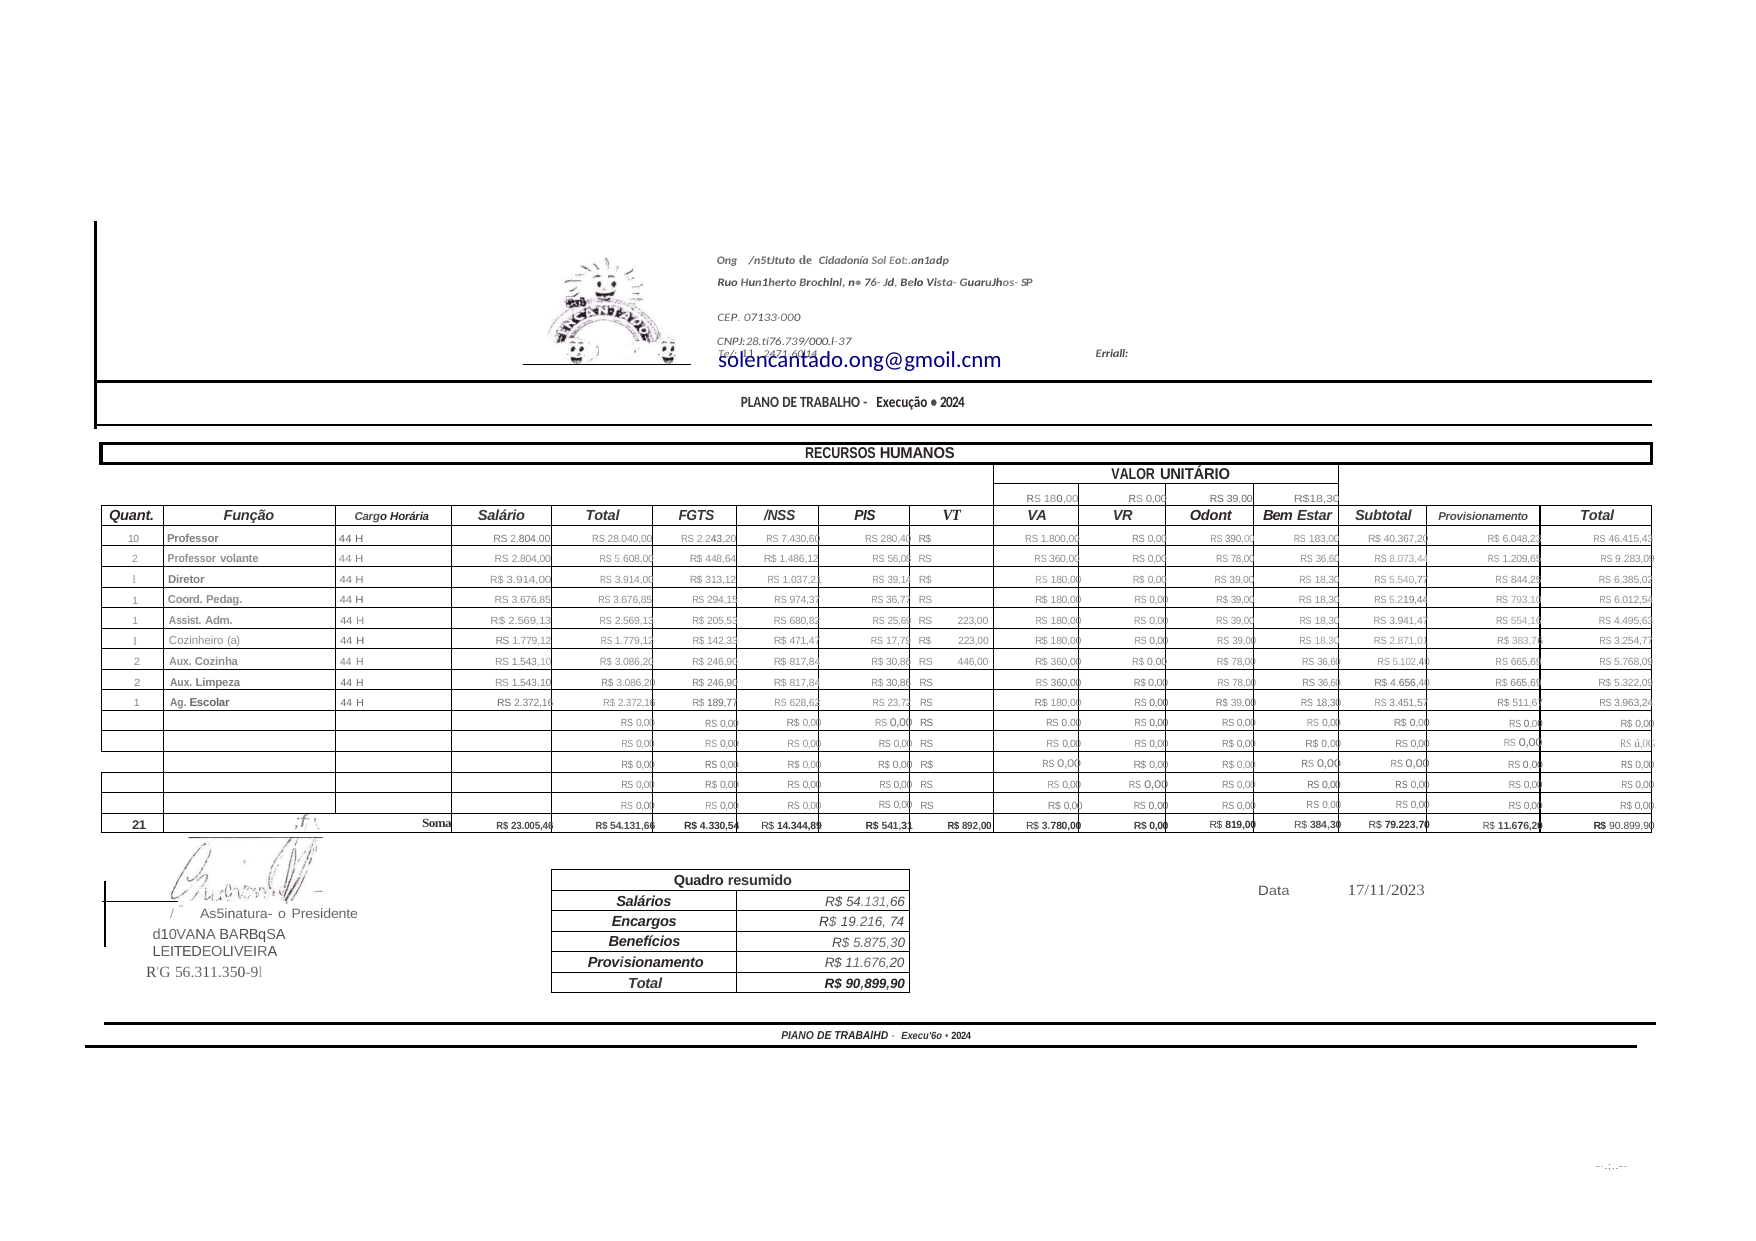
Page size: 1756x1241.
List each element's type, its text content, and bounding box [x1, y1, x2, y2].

table_cell 44 H [336, 629, 451, 648]
table_cell RS 1.800,00 [994, 526, 1078, 545]
table_cell R$ 30,86 [819, 649, 909, 668]
table_cell Salário [452, 506, 551, 524]
table_cell Odont [1166, 506, 1253, 524]
table_cell RS 0,00 [1079, 690, 1165, 710]
table_cell RS 3.676,85 [552, 588, 652, 607]
table_cell RS 25,69 [819, 608, 909, 628]
table_header RECURSOS HUMANOS [103, 445, 1650, 462]
table_cell [452, 711, 551, 730]
table_cell R$ 90.899,90 [1541, 814, 1651, 832]
table_cell RS 5.608,00 [552, 546, 652, 566]
table_cell RS 0,00 [653, 731, 736, 751]
table_cell R$ 54.131,66 [552, 814, 652, 832]
table_cell Benefícios [552, 932, 736, 951]
table_cell 44 H [336, 690, 451, 710]
table_cell RS 18,30 [1254, 567, 1338, 587]
table_cell RS 0,00 [819, 731, 909, 751]
table_cell R$ 383,76 [1427, 629, 1539, 648]
table_cell RS [910, 711, 993, 730]
table_cell [164, 773, 335, 792]
table_cell RS 0,00 [552, 773, 652, 792]
table_cell RS o,oo [1079, 773, 1165, 792]
table_cell R$ 79.223,70 [1339, 814, 1426, 832]
table_cell RS 3.914,00 [552, 567, 652, 587]
table_cell R$ 360,00 [994, 649, 1078, 668]
table_cell RS 665,69 [1427, 649, 1539, 668]
table_cell R$ 0,00 [1166, 752, 1253, 772]
table_cell Salários [552, 891, 736, 910]
table_cell R$ 246,90 [653, 670, 736, 689]
table_cell 44 H [336, 567, 451, 587]
table_cell R$ 4.656,40 [1339, 670, 1426, 689]
table_cell RS 36,60 [1254, 670, 1338, 689]
table_cell R$ 0,00 [1079, 567, 1165, 587]
table_cell R$ 0,00 [1339, 711, 1426, 730]
table_cell Função [164, 506, 335, 524]
table_cell R$ 0,00 [737, 752, 818, 772]
table_cell R$ 3.086,20 [552, 670, 652, 689]
table_cell RS 39,00 [1166, 629, 1253, 648]
table_cell RS 0,00 [1339, 731, 1426, 751]
table_cell R$ 30,86 [819, 670, 909, 689]
table_cell RS 2.804,00 [452, 526, 551, 545]
table_cell [164, 752, 335, 772]
table_cell [336, 773, 451, 792]
table_cell RS 0,00 [1079, 588, 1165, 607]
table_cell Subtotal [1339, 506, 1426, 524]
table_cell RS 0,00 [1427, 793, 1539, 812]
table_cell RS 3.451,57 [1339, 690, 1426, 710]
table_cell RS 46.415,43 [1541, 526, 1651, 545]
table_cell R$ 3.914,00 [452, 567, 551, 587]
table_cell RS 0,00 [1079, 731, 1165, 751]
table_cell RS 0,00 [653, 752, 736, 772]
table_cell R$ 223,00 [910, 629, 993, 648]
table_cell R$ 0,00 [1079, 814, 1165, 832]
table_cell RS o,oo [819, 711, 909, 730]
table_cell RS 6.012,54 [1541, 588, 1651, 607]
table_cell R$ 0,00 [1079, 670, 1165, 689]
table_cell R$ 819,00 [1166, 814, 1253, 832]
table_cell R$ 5.875,30 [737, 932, 909, 951]
table_cell Total [552, 506, 652, 524]
table_cell R$ 3.780,00 [994, 814, 1078, 832]
table_cell Cozinheiro (a) [164, 629, 335, 648]
table_cell [452, 731, 551, 751]
table_cell 10 [102, 526, 163, 545]
table_cell RS 2.804,00 [452, 546, 551, 566]
table_cell RS 18,30 [1254, 608, 1338, 628]
table_cell Aux. Limpeza [164, 670, 335, 689]
table_cell ;f., Soma "/ '- [164, 814, 451, 832]
table_cell Total [552, 973, 736, 992]
table_cell /NSS [737, 506, 818, 524]
table_cell R$ 189,77 [653, 690, 736, 710]
table_cell R$ 5.322,09 [1541, 670, 1651, 689]
table_cell RS 1.543,10 [452, 649, 551, 668]
table_cell VALOR UNITÁRIO [994, 465, 1338, 483]
table_cell R$ 2.569,13 [452, 608, 551, 628]
table_cell VT [910, 506, 993, 524]
table_cell RS 7.430,60 [737, 526, 818, 545]
table_cell R$ 246,90 [653, 649, 736, 668]
table_cell R$ 0,00 [1166, 731, 1253, 751]
table_cell [1339, 465, 1652, 504]
table_cell 44 H [336, 588, 451, 607]
table_cell RS 3.676,85 [452, 588, 551, 607]
table_cell R$ 0,00 [737, 711, 818, 730]
table_cell R$ [910, 526, 993, 545]
table_cell RS 390,00 [1166, 526, 1253, 545]
table_cell [102, 731, 163, 751]
table_cell RS 0,00 [1427, 752, 1539, 772]
table_cell R$ [910, 752, 993, 772]
table_cell [336, 752, 451, 772]
table_cell R$ 0,00 [1541, 711, 1651, 730]
table_cell RS ú,0G [1541, 731, 1651, 751]
table_cell Ag. Escolar [164, 690, 335, 710]
table_cell 2 [102, 546, 163, 566]
table_cell RS 39,00 [1166, 484, 1253, 504]
table_cell 21 [102, 814, 163, 832]
table_cell [336, 793, 451, 812]
table_cell RS 0,00 [1079, 608, 1165, 628]
table_cell RS 0,00 [1427, 773, 1539, 792]
table_cell RS [910, 670, 993, 689]
table_cell RS 680,82 [737, 608, 818, 628]
table_cell RS 1.209,65 [1427, 546, 1539, 566]
table_cell RS 36,60 [1254, 546, 1338, 566]
table_cell RS 28.040,00 [552, 526, 652, 545]
table_cell Total [1541, 506, 1651, 524]
table_cell [336, 711, 451, 730]
table_cell RS 793,10 [1427, 588, 1539, 607]
table_cell RS 0,00 [1166, 711, 1253, 730]
table_cell [164, 711, 335, 730]
table_cell RS 0,00 [1079, 526, 1165, 545]
table_cell RS 2.372,16 [452, 690, 551, 710]
table_cell RS 78,00 [1166, 546, 1253, 566]
table_cell RS 5.768,09 [1541, 649, 1651, 668]
table_cell R$ 471,47 [737, 629, 818, 648]
table_cell RS o,oo [1339, 752, 1426, 772]
table_cell RS 3.254,77 [1541, 629, 1651, 648]
table_cell R$ 511,67 [1427, 690, 1539, 710]
table_cell R$ 180,00 [994, 588, 1078, 607]
table_cell RS 0,00 [1079, 484, 1165, 504]
table_cell [102, 773, 163, 792]
table_cell RS [910, 793, 993, 812]
table_cell R$ 142,33 [653, 629, 736, 648]
table_cell RS 17,79 [819, 629, 909, 648]
table_cell RS 0,00 [1166, 793, 1253, 812]
table_cell RS 183,00 [1254, 526, 1338, 545]
table_header Quadro resumido [552, 870, 909, 889]
table_cell [102, 793, 163, 812]
table_cell R$ 0,00 [1079, 649, 1165, 668]
text d10VANA BARBqSA LEITEDEOLIVEIRA [152, 926, 409, 959]
table_cell RS [910, 546, 993, 566]
table_cell R$ 0,00 [1254, 731, 1338, 751]
text [545, 869, 916, 999]
table_cell R$ 0,00 [994, 793, 1078, 812]
table_cell RS 0,00 [552, 711, 652, 730]
table_cell RS 0,00 [1079, 711, 1165, 730]
table_cell RS 280,40 [819, 526, 909, 545]
table_cell RS 36,60 [1254, 649, 1338, 668]
table_cell Assist. Adm. [164, 608, 335, 628]
table_cell RS 360,00 [994, 546, 1078, 566]
table_cell R$ 4.330,54 [653, 814, 736, 832]
table_cell VR [1079, 506, 1165, 524]
table_cell RS 0,00 [994, 731, 1078, 751]
text • [259, 899, 409, 908]
table_cell RS [910, 773, 993, 792]
table_cell RS [910, 731, 993, 751]
table_cell 2 [102, 649, 163, 668]
table_cell RS 0,00 [1079, 793, 1165, 812]
table_cell R$ 0,00 [552, 752, 652, 772]
text Data 17/11/2023 [1258, 881, 1663, 899]
table_cell [164, 793, 335, 812]
table_cell RS 0,00 [737, 793, 818, 812]
table_cell RS [910, 588, 993, 607]
table_cell Professor volante [164, 546, 335, 566]
table_cell R$ 23.005,46 [452, 814, 551, 832]
table_cell 44 H [336, 546, 451, 566]
table_cell RS 39,14 [819, 567, 909, 587]
table_cell RS o,oo [1254, 752, 1338, 772]
table_cell R$ 313,12 [653, 567, 736, 587]
table_cell RS 8.073,44 [1339, 546, 1426, 566]
table_cell RS 23,72 [819, 690, 909, 710]
table_cell RS 0,00 [994, 773, 1078, 792]
table_cell [452, 752, 551, 772]
table_cell RS 0,00 [1079, 629, 1165, 648]
table_cell RS 446,00 [910, 649, 993, 668]
table_cell R$ 0,00 [653, 773, 736, 792]
table_cell RS 3.963,24 [1541, 690, 1651, 710]
table_cell R$ 817,84 [737, 649, 818, 668]
table_cell R$ 205,53 [653, 608, 736, 628]
table_cell l [102, 567, 163, 587]
table_cell RS 294,15 [653, 588, 736, 607]
table_cell RS 0,00 [1427, 711, 1539, 730]
table_cell R$ 11.676,20 [1427, 814, 1539, 832]
table_cell RS 0,00 [552, 793, 652, 812]
table_cell R$ 19.216, 74 [737, 911, 909, 931]
table_cell R$ 40.367,20 [1339, 526, 1426, 545]
table_cell R$ 11.676,20 [737, 952, 909, 972]
table_cell [101, 752, 163, 772]
table_cell R$ 892,00 [910, 814, 993, 832]
table_cell R$ 0,00 [1541, 793, 1651, 812]
table_cell RS o,oo [1427, 731, 1539, 751]
table_cell R$ 448,64 [653, 546, 736, 566]
table_cell RS 0,00 [1339, 773, 1426, 792]
table_cell RS 0,00 [819, 793, 909, 812]
table_cell R$ 180,00 [994, 629, 1078, 648]
table_cell R$ 78,00 [1166, 649, 1253, 668]
table_cell RS [910, 690, 993, 710]
table_cell RS 0,00 [1541, 752, 1651, 772]
table_cell RS 0,00 [1541, 773, 1651, 792]
table_cell Coord. Pedag. [164, 588, 335, 607]
table_cell RS 0,00 [1166, 773, 1253, 792]
table_cell RS 0,00 [1339, 793, 1426, 812]
text ,,, [178, 901, 257, 908]
table_cell 44 H [336, 608, 451, 628]
table_cell RS 18,30 [1254, 588, 1338, 607]
table_cell RS 1.543,10 [452, 670, 551, 689]
table_cell [164, 731, 335, 751]
table_cell R$ 14.344,89 [737, 814, 818, 832]
table_cell RS 360,00 [994, 670, 1078, 689]
table_cell R$ 39,00 [1166, 588, 1253, 607]
table_cell RS 223,00 [910, 608, 993, 628]
table_cell RS 39,00 [1166, 608, 1253, 628]
table_cell RS 18,30 [1254, 629, 1338, 648]
table_cell RS 78,00 [1166, 670, 1253, 689]
table_cell RS 1.779,12 [452, 629, 551, 648]
table_cell R$ 665,69 [1427, 670, 1539, 689]
table_cell 2 [102, 670, 163, 689]
text PIANO DE TRABAlHD - Execu'6o • 2024 [781, 1028, 983, 1042]
table_cell RS 18,30 [1254, 690, 1338, 710]
table_cell Bem Estar [1254, 506, 1338, 524]
table_cell Aux. Cozinha [164, 649, 335, 668]
table_cell R$ 817,84 [737, 670, 818, 689]
table_cell R$ 6.048,23 [1427, 526, 1539, 545]
table_cell RS 0,00 [653, 793, 736, 812]
table_cell RS 5.219,44 [1339, 588, 1426, 607]
table_cell R$ 0,00 [1079, 752, 1165, 772]
text R'G 56.311.350-9l [146, 963, 409, 981]
table_cell RS 5.102,40 [1339, 649, 1426, 668]
table_cell RS 2.871,01 [1339, 629, 1426, 648]
table_cell R$ [910, 567, 993, 587]
table_cell 1 [102, 588, 163, 607]
table_cell R$ 3.086,20 [552, 649, 652, 668]
table_cell RS 0,00 [737, 773, 818, 792]
table_cell R$ 2.372,16 [552, 690, 652, 710]
table_cell RS 180,00 [994, 567, 1078, 587]
table_cell R$ 54.131,66 [737, 891, 909, 910]
table_cell RS 628,62 [737, 690, 818, 710]
text -·.;..-- [85, 1160, 1628, 1171]
table_cell RS 3.941,47 [1339, 608, 1426, 628]
table_cell RS 56,08 [819, 546, 909, 566]
table_cell RS 36,77 [819, 588, 909, 607]
table_cell [102, 711, 163, 730]
table_cell R$ 39,00 [1166, 690, 1253, 710]
table_cell RS 0,00 [737, 731, 818, 751]
table_cell Diretor [164, 567, 335, 587]
table_cell 44 H [336, 526, 451, 545]
table_cell RS o,oo [994, 752, 1078, 772]
table_cell RS 39,00 [1166, 567, 1253, 587]
table_cell Encargos [552, 911, 736, 931]
table_cell Quant. [102, 506, 163, 524]
table_cell R$ 90,899,90 [737, 973, 909, 992]
table_cell RS 0,00 [653, 711, 736, 730]
table_cell 1 [102, 690, 163, 710]
table_cell RS 0,00 [1079, 546, 1165, 566]
table_cell RS 0,00 [1254, 711, 1338, 730]
table_cell RS 0,00 [994, 711, 1078, 730]
table_cell RS 180,00 [994, 608, 1078, 628]
table_cell RS 6.385,02 [1541, 567, 1651, 587]
table_cell Cargo Horária [336, 506, 451, 524]
table_cell VA [994, 506, 1078, 524]
table_cell PIS [819, 506, 909, 524]
table_cell RS 180,00 [994, 484, 1078, 504]
table_cell R$18,30 [1254, 484, 1338, 504]
table_cell RS 0,00 [1254, 773, 1338, 792]
table_cell R$ 384,30 [1254, 814, 1338, 832]
table_cell R$ 541,31 [819, 814, 909, 832]
table_cell 1 [102, 608, 163, 628]
table_cell RS 1.779,12 [552, 629, 652, 648]
table_cell 44 H [336, 649, 451, 668]
table_cell RS 0,00 [552, 731, 652, 751]
table_cell RS 554,16 [1427, 608, 1539, 628]
table_cell Provisionamento [552, 952, 736, 972]
text / As5inatura- o Presidente [170, 908, 409, 921]
table_cell [452, 773, 551, 792]
table_cell R$ 180,00 [994, 690, 1078, 710]
table_cell RS 974,37 [737, 588, 818, 607]
table_cell RS 2.243,20 [653, 526, 736, 545]
table_cell RS 4.495,63 [1541, 608, 1651, 628]
table_cell FGTS [653, 506, 736, 524]
table_cell RS 844,25 [1427, 567, 1539, 587]
table_cell RS 9.283,09 [1541, 546, 1651, 566]
table_cell RS 5.540,77 [1339, 567, 1426, 587]
table_cell [452, 793, 551, 812]
table_cell [336, 731, 451, 751]
table_cell R$ 1.486,12 [737, 546, 818, 566]
table_cell [101, 465, 993, 504]
table_cell Provisionamento [1427, 506, 1539, 524]
table_cell R$ 0,00 [819, 752, 909, 772]
table_cell l [102, 629, 163, 648]
table_cell 44 H [336, 670, 451, 689]
table_cell RS 0,00 [1254, 793, 1338, 812]
table_cell RS 2.569,13 [552, 608, 652, 628]
table_cell RS 0,00 [819, 773, 909, 792]
table_cell RS 1.037,21 [737, 567, 818, 587]
table_cell Professor [164, 526, 335, 545]
